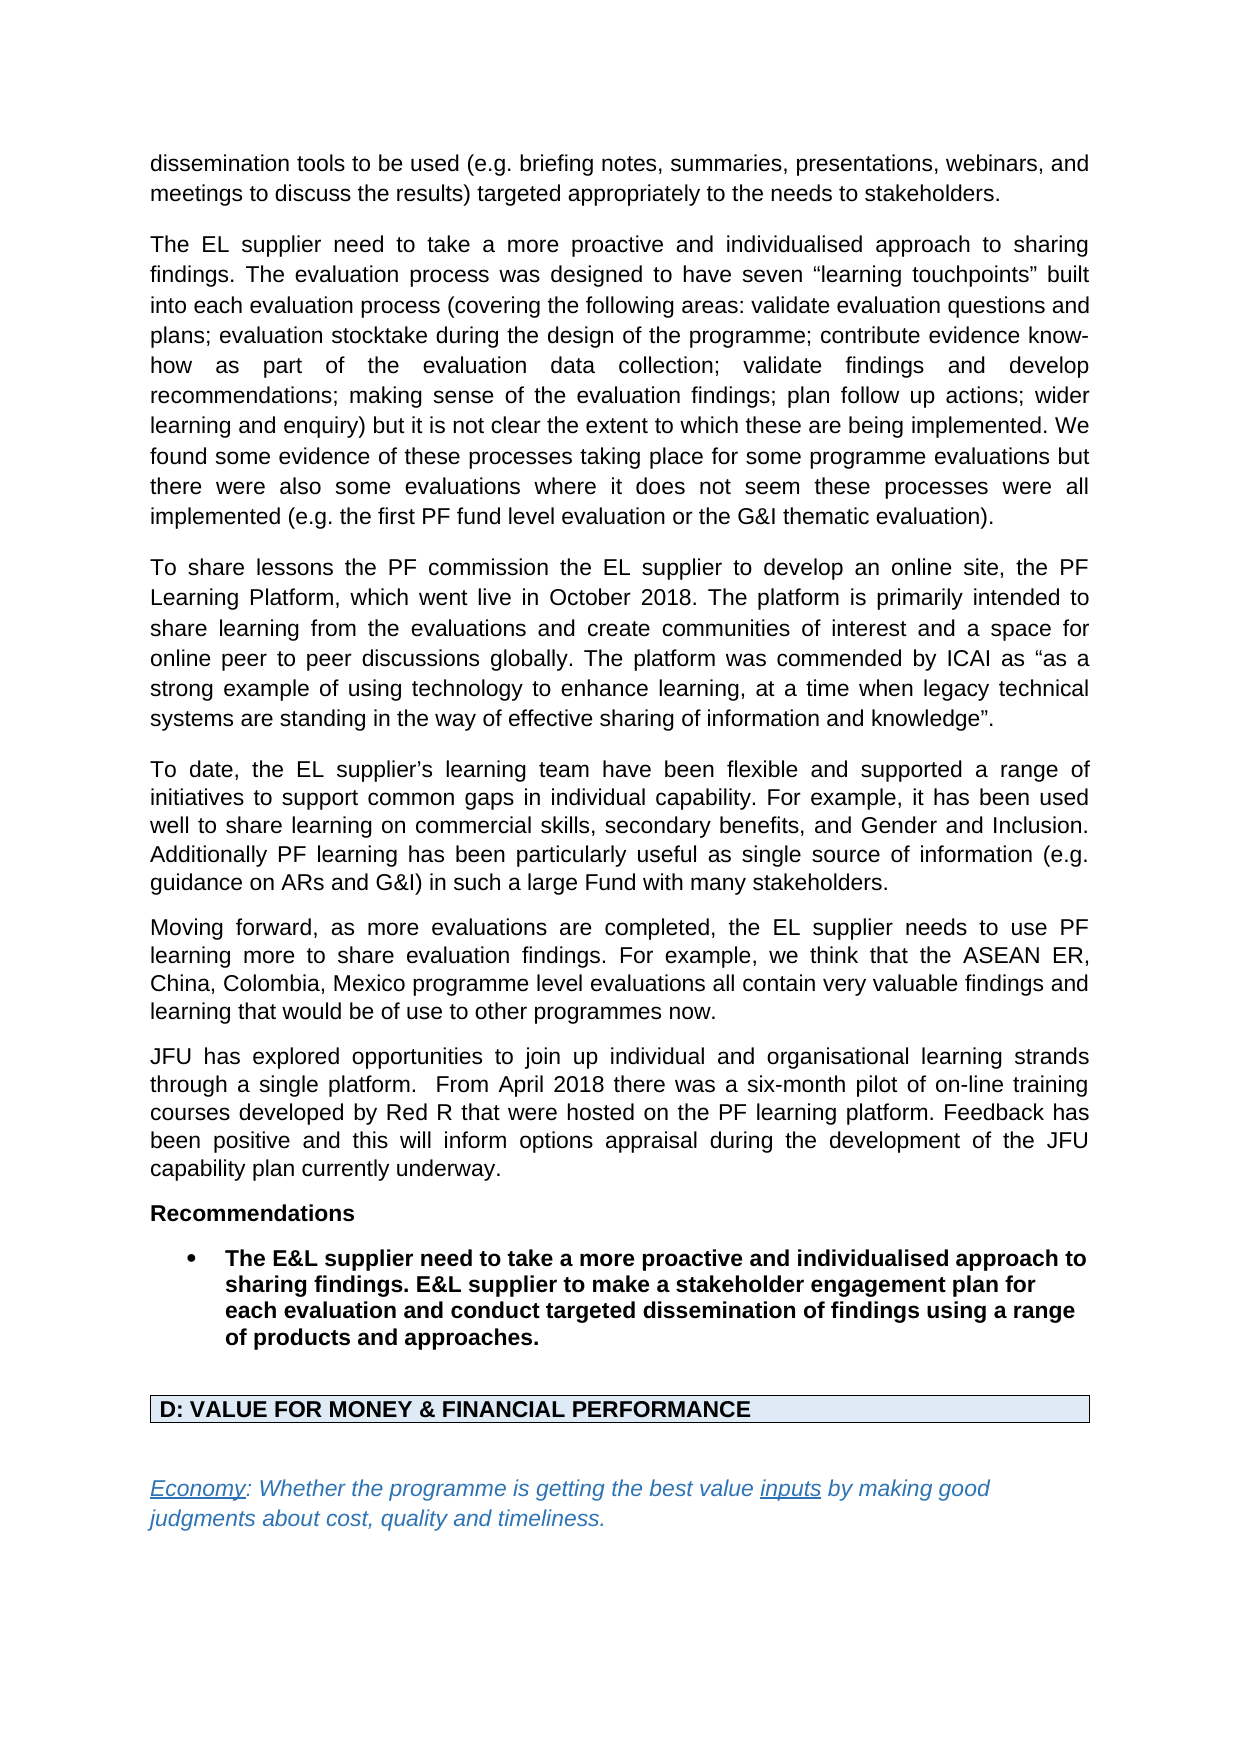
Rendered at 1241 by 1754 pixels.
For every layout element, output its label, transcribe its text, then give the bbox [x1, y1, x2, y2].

text JFU has explored opportunities to join up individual and organisational learning strands through a single platform. From April 2018 there was a six-month pilot of on-line training courses developed by Red R that were hosted on the PF learning platform. Feedback has been positive and this will inform options appraisal during the development of the JFU capability plan currently underway. [150, 1043, 1090, 1182]
text To share lessons the PF commission the EL supplier to develop an online site, the PF Learning Platform, which went live in October 2018. The platform is primarily intended to share learning from the evaluations and create communities of interest and a space for online peer to peer discussions globally. The platform was commended by ICAI as “as a strong example of using technology to enhance learning, at a time when legacy technical systems are standing in the way of effective sharing of information and knowledge”. [150, 554, 1090, 732]
text Recommendations [150, 1200, 1090, 1226]
text dissemination tools to be used (e.g. briefing notes, summaries, presentations, webinars, and meetings to discuss the results) targeted appropriately to the needs to stakeholders. [150, 150, 1090, 207]
list The E&L supplier need to take a more proactive and individualised approach to sharing findings. E&L supplier to make a stakeholder engagement plan for each evaluation and conduct targeted dissemination of findings using a range of products and approaches. [187, 1245, 1090, 1350]
text The EL supplier need to take a more proactive and individualised approach to sharing findings. The evaluation process was designed to have seven “learning touchpoints” built into each evaluation process (covering the following areas: validate evaluation questions and plans; evaluation stocktake during the design of the programme; contribute evidence know-how as part of the evaluation data collection; validate findings and develop recommendations; making sense of the evaluation findings; plan follow up actions; wider learning and enquiry) but it is not clear the extent to which these are being implemented. We found some evidence of these processes taking place for some programme evaluations but there were also some evaluations where it does not seem these processes were all implemented (e.g. the first PF fund level evaluation or the G&I thematic evaluation). [150, 231, 1090, 529]
text To date, the EL supplier’s learning team have been flexible and supported a range of initiatives to support common gaps in individual capability. For example, it has been used well to share learning on commercial skills, secondary benefits, and Gender and Inclusion. Additionally PF learning has been particularly useful as single source of information (e.g. guidance on ARs and G&I) in such a large Fund with many stakeholders. [150, 756, 1090, 895]
text Economy: Whether the programme is getting the best value inputs by making good judgments about cost, quality and timeliness. [150, 1474, 1090, 1531]
text Moving forward, as more evaluations are completed, the EL supplier needs to use PF learning more to share evaluation findings. For example, we think that the ASEAN ER, China, Colombia, Mexico programme level evaluations all contain very valuable findings and learning that would be of use to other programmes now. [150, 913, 1090, 1024]
subtitle D: VALUE FOR MONEY & FINANCIAL PERFORMANCE [151, 1396, 1089, 1422]
